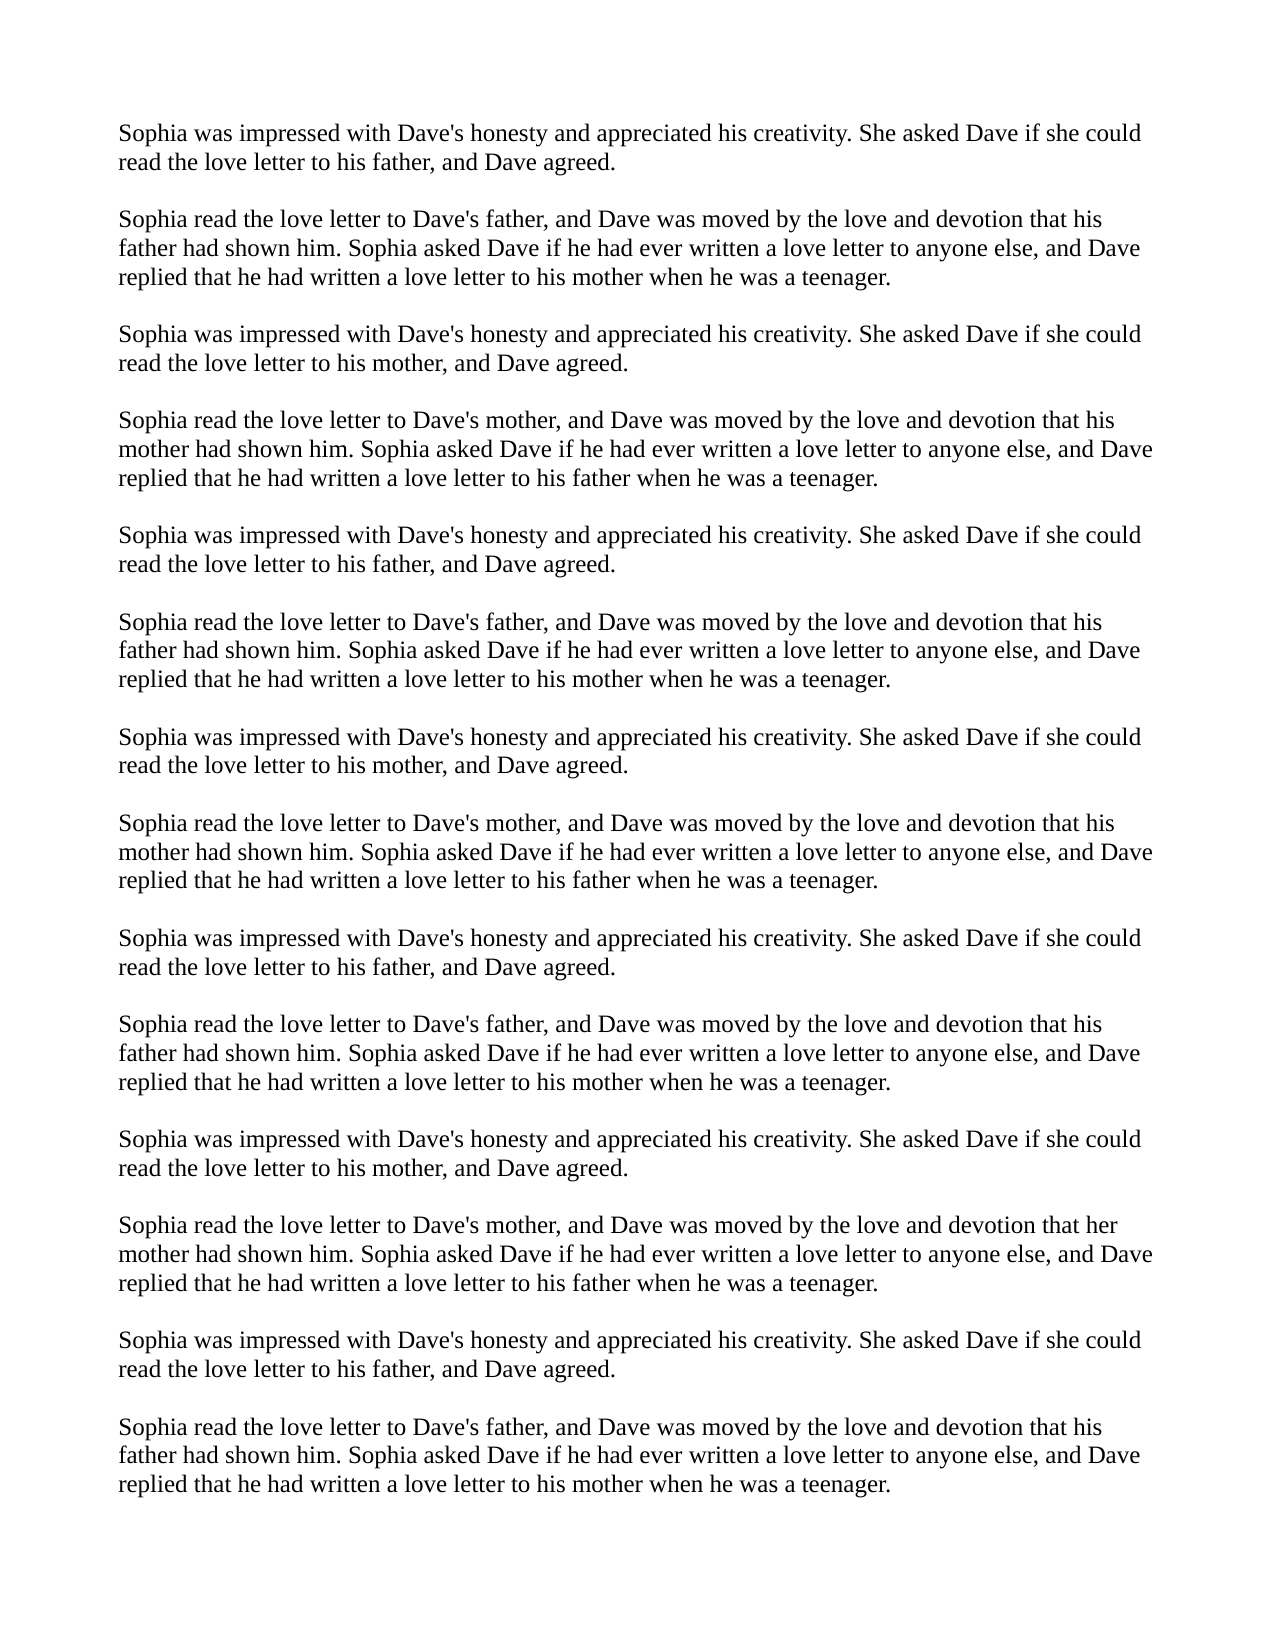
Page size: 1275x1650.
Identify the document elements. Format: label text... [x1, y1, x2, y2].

text Sophia read the love letter to Dave's father, and Dave was moved by the love and devotion that his father had shown him. Sophia asked Dave if he had ever written a love letter to anyone else, and Dave replied that he had written a love letter to his mother when he was a teenager. [118, 204, 1157, 291]
text Sophia was impressed with Dave's honesty and appreciated his creativity. She asked Dave if she could read the love letter to his father, and Dave agreed. [118, 1326, 1157, 1383]
text Sophia read the love letter to Dave's father, and Dave was moved by the love and devotion that his father had shown him. Sophia asked Dave if he had ever written a love letter to anyone else, and Dave replied that he had written a love letter to his mother when he was a teenager. [118, 1412, 1157, 1498]
text Sophia read the love letter to Dave's father, and Dave was moved by the love and devotion that his father had shown him. Sophia asked Dave if he had ever written a love letter to anyone else, and Dave replied that he had written a love letter to his mother when he was a teenager. [118, 607, 1157, 693]
text Sophia read the love letter to Dave's mother, and Dave was moved by the love and devotion that his mother had shown him. Sophia asked Dave if he had ever written a love letter to anyone else, and Dave replied that he had written a love letter to his father when he was a teenager. [118, 406, 1157, 492]
text Sophia was impressed with Dave's honesty and appreciated his creativity. She asked Dave if she could read the love letter to his mother, and Dave agreed. [118, 722, 1157, 779]
text Sophia was impressed with Dave's honesty and appreciated his creativity. She asked Dave if she could read the love letter to his father, and Dave agreed. [118, 521, 1157, 578]
text Sophia read the love letter to Dave's father, and Dave was moved by the love and devotion that his father had shown him. Sophia asked Dave if he had ever written a love letter to anyone else, and Dave replied that he had written a love letter to his mother when he was a teenager. [118, 1009, 1157, 1096]
text Sophia was impressed with Dave's honesty and appreciated his creativity. She asked Dave if she could read the love letter to his father, and Dave agreed. [118, 118, 1157, 176]
text Sophia was impressed with Dave's honesty and appreciated his creativity. She asked Dave if she could read the love letter to his mother, and Dave agreed. [118, 1124, 1157, 1182]
text Sophia was impressed with Dave's honesty and appreciated his creativity. She asked Dave if she could read the love letter to his father, and Dave agreed. [118, 923, 1157, 981]
text Sophia read the love letter to Dave's mother, and Dave was moved by the love and devotion that his mother had shown him. Sophia asked Dave if he had ever written a love letter to anyone else, and Dave replied that he had written a love letter to his father when he was a teenager. [118, 808, 1157, 894]
text Sophia read the love letter to Dave's mother, and Dave was moved by the love and devotion that her mother had shown him. Sophia asked Dave if he had ever written a love letter to anyone else, and Dave replied that he had written a love letter to his father when he was a teenager. [118, 1211, 1157, 1297]
text Sophia was impressed with Dave's honesty and appreciated his creativity. She asked Dave if she could read the love letter to his mother, and Dave agreed. [118, 319, 1157, 377]
